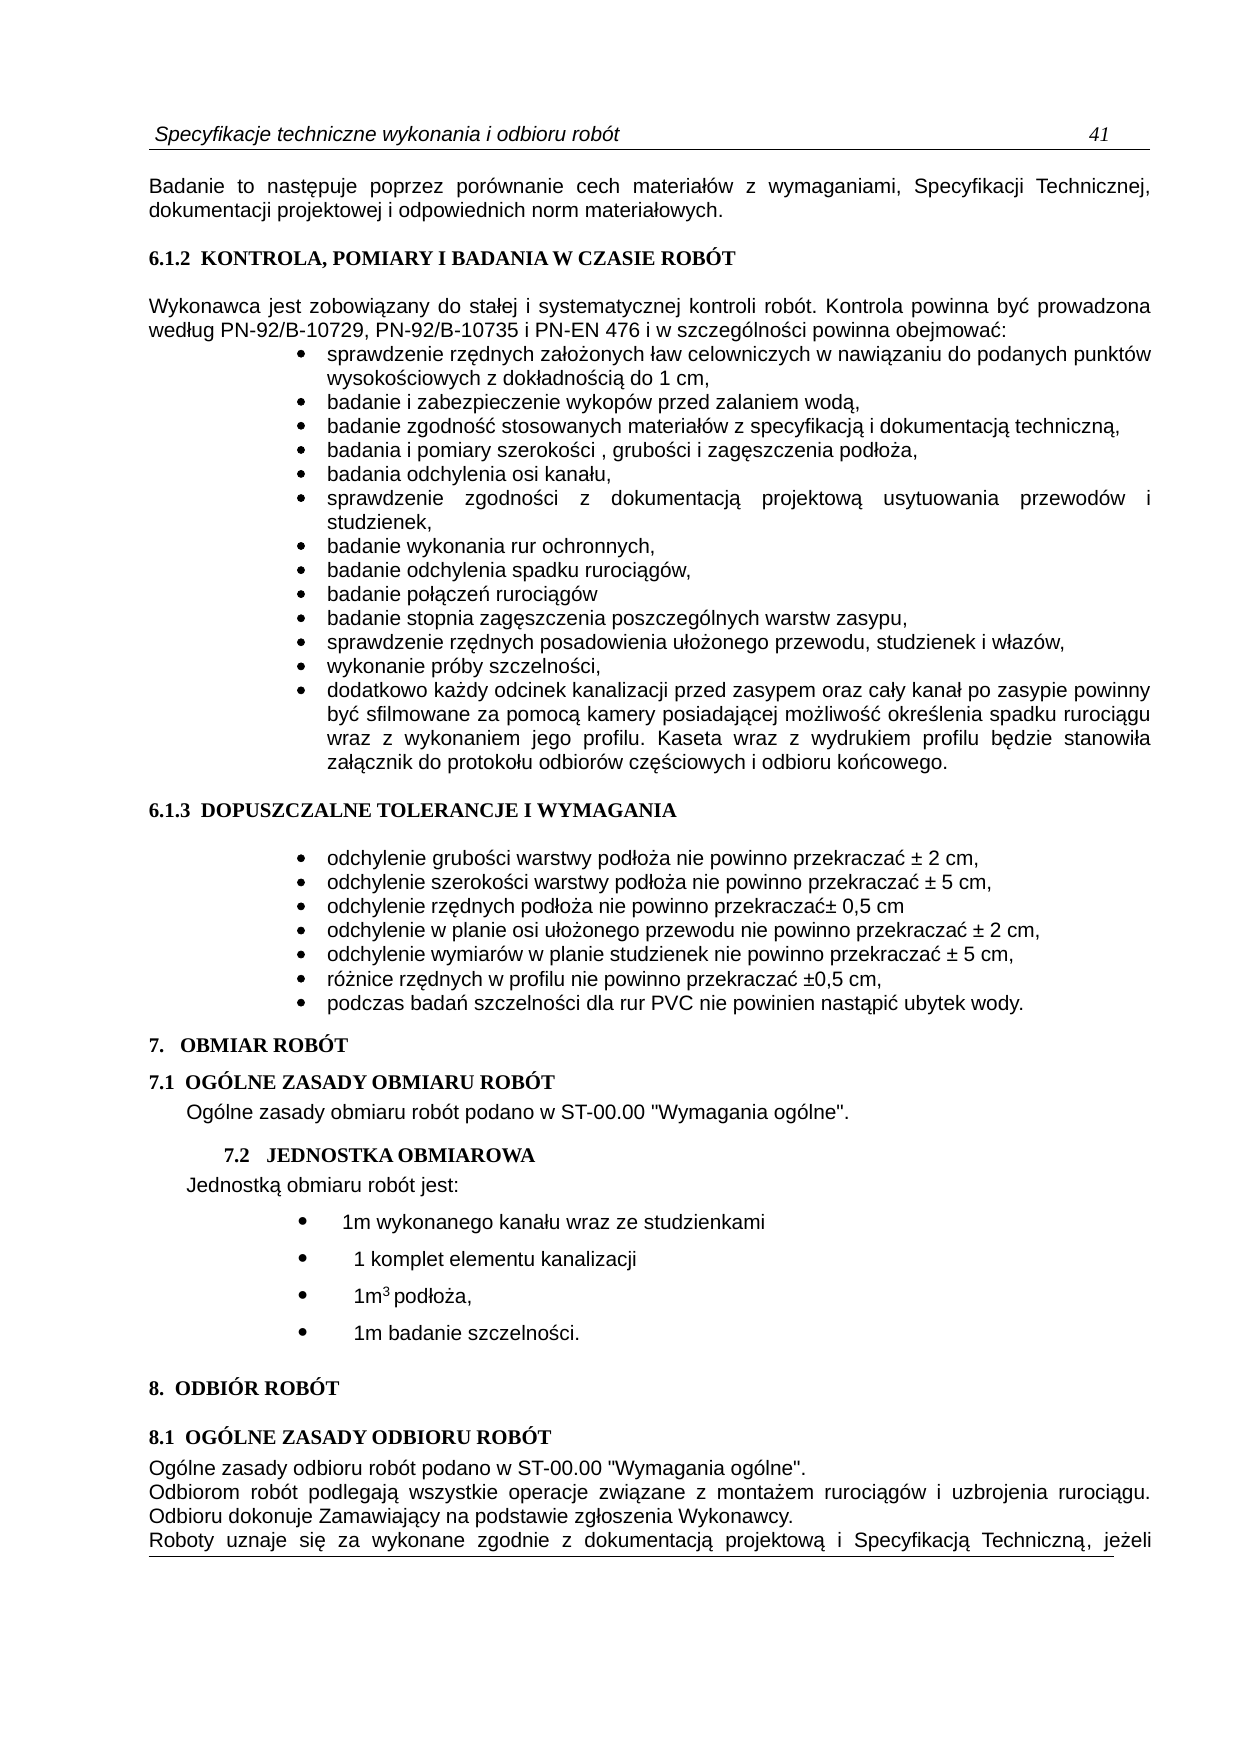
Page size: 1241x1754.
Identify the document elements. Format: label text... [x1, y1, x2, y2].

list odchylenie w planie osi ułożonego przewodu nie powinno przekraczać ± 2 cm, [297, 918, 1152, 942]
list sprawdzenie rzędnych posadowienia ułożonego przewodu, studzienek i włazów, [297, 630, 1152, 654]
list odchylenie wymiarów w planie studzienek nie powinno przekraczać ± 5 cm, [297, 942, 1152, 966]
text 7.1 OGÓLNE ZASADY OBMIARU ROBÓT [148, 1070, 1152, 1094]
list badanie odchylenia spadku rurociągów, [297, 558, 1152, 582]
list wykonanie próby szczelności, [297, 654, 1152, 678]
list podczas badań szczelności dla rur PVC nie powinien nastąpić ubytek wody. [297, 990, 1152, 1014]
text Wykonawca jest zobowiązany do stałej i systematycznej kontroli robót. Kontrola powinna być prowadzona według PN-92/B-10729, PN-92/B-10735 i PN-EN 476 i w szczególności powinna obejmować: [148, 293, 1152, 341]
text Odbiorom robót podlegają wszystkie operacje związane z montażem rurociągów i uzbrojenia rurociągu. Odbioru dokonuje Zamawiający na podstawie zgłoszenia Wykonawcy. [148, 1479, 1152, 1527]
list 1m badanie szczelności. [298, 1321, 1152, 1345]
list odchylenie grubości warstwy podłoża nie powinno przekraczać ± 2 cm, [297, 846, 1152, 870]
list 1m wykonanego kanału wraz ze studzienkami [298, 1209, 1152, 1234]
list odchylenie rzędnych podłoża nie powinno przekraczać± 0,5 cm [297, 894, 1152, 918]
text Ogólne zasady obmiaru robót podano w ST-00.00 "Wymagania ogólne". [148, 1100, 1152, 1124]
list badanie stopnia zagęszczenia poszczególnych warstw zasypu, [297, 606, 1152, 630]
list badanie zgodność stosowanych materiałów z specyfikacją i dokumentacją techniczną, [297, 413, 1152, 438]
list badanie połączeń rurociągów [297, 582, 1152, 606]
list JEDNOSTKA OBMIAROWA [223, 1143, 1152, 1167]
text Jednostką obmiaru robót jest: [186, 1173, 1152, 1197]
text Roboty uznaje się za wykonane zgodnie z dokumentacją projektową i Specyfikacją Techniczną, jeżeli [148, 1527, 1152, 1551]
text Badanie to następuje poprzez porównanie cech materiałów z wymaganiami, Specyfikacji Technicznej, dokumentacji projektowej i odpowiednich norm materiałowych. [148, 173, 1152, 221]
list sprawdzenie rzędnych założonych ław celowniczych w nawiązaniu do podanych punktów wysokościowych z dokładnością do 1 cm, [297, 341, 1152, 389]
list różnice rzędnych w profilu nie powinno przekraczać ±0,5 cm, [297, 966, 1152, 990]
list 1 komplet elementu kanalizacji [298, 1247, 1152, 1271]
list badania i pomiary szerokości , grubości i zagęszczenia podłoża, [297, 438, 1152, 462]
text 6.1.3 DOPUSZCZALNE TOLERANCJE I WYMAGANIA [148, 798, 1152, 822]
text Ogólne zasady odbioru robót podano w ST-00.00 "Wymagania ogólne". [148, 1456, 1152, 1479]
list sprawdzenie zgodności z dokumentacją projektową usytuowania przewodów i studzienek, [297, 486, 1152, 534]
text 6.1.2 KONTROLA, POMIARY I BADANIA W CZASIE ROBÓT [148, 245, 1152, 269]
list 1m3 podłoża, [298, 1283, 1152, 1308]
text 8.1 OGÓLNE ZASADY ODBIORU ROBÓT [148, 1425, 1152, 1449]
list badanie i zabezpieczenie wykopów przed zalaniem wodą, [297, 389, 1152, 413]
text 8. ODBIÓR ROBÓT [148, 1376, 1152, 1400]
list odchylenie szerokości warstwy podłoża nie powinno przekraczać ± 5 cm, [297, 870, 1152, 894]
list badania odchylenia osi kanału, [297, 462, 1152, 486]
text 7. OBMIAR ROBÓT [148, 1033, 1152, 1057]
list dodatkowo każdy odcinek kanalizacji przed zasypem oraz cały kanał po zasypie powinny być sfilmowane za pomocą kamery posiadającej możliwość określenia spadku rurociągu wraz z wykonaniem jego profilu. Kaseta wraz z wydrukiem profilu będzie stanowiła załącznik do protokołu odbiorów częściowych i odbioru końcowego. [297, 678, 1152, 774]
list badanie wykonania rur ochronnych, [297, 534, 1152, 558]
